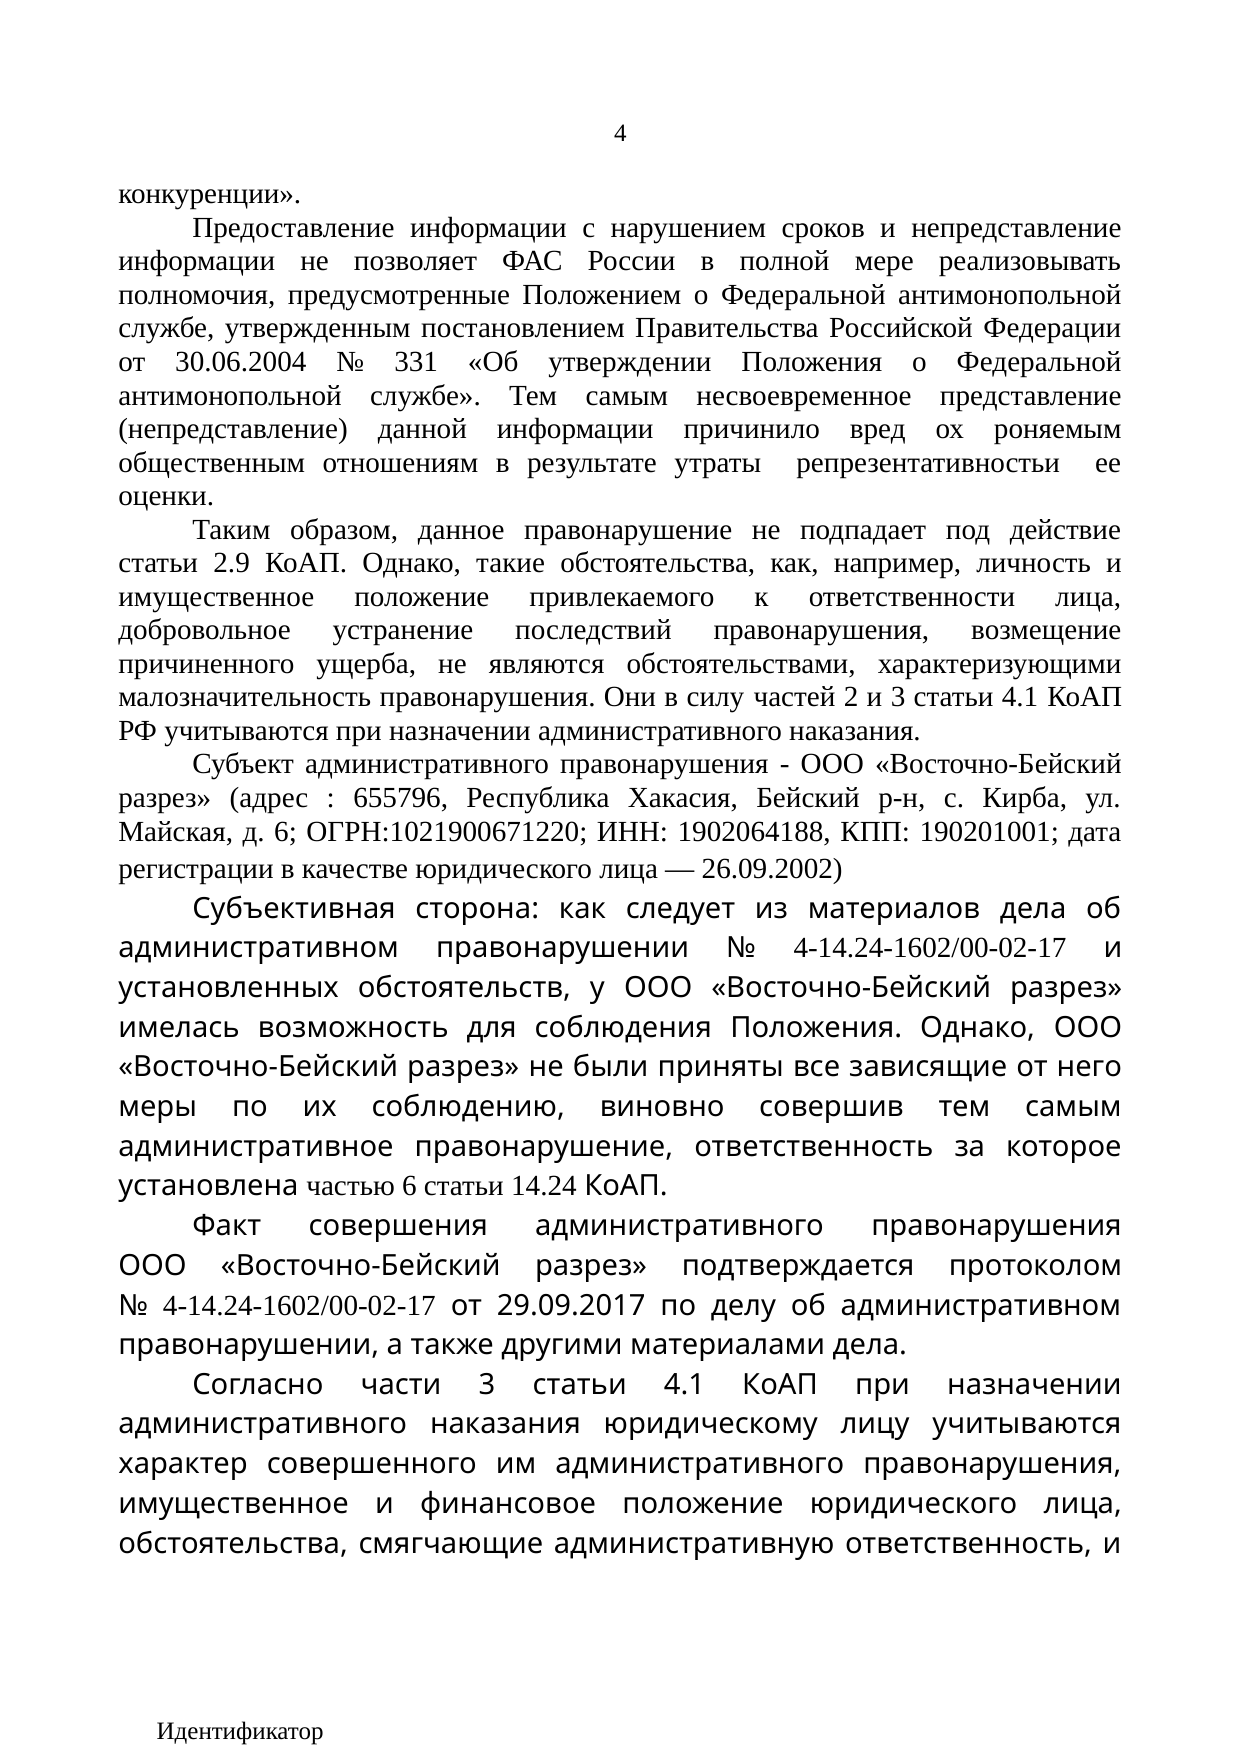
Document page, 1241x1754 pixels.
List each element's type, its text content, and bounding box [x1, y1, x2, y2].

text Субъективная сторона: как следует из материалов дела об административном правонарушении № 4-14.24-1602/00-02-17 и установленных обстоятельств, у ООО «Восточно-Бейский разрез» имелась возможность для соблюдения Положения. Однако, ООО «Восточно-Бейский разрез» не были приняты все зависящие от него меры по их соблюдению, виновно совершив тем самым административное правонарушение, ответственность за которое установлена частью 6 статьи 14.24 КоАП. [118, 887, 1122, 1204]
text Таким образом, данное правонарушение не подпадает под действие статьи 2.9 КоАП. Однако, такие обстоятельства, как, например, личность и имущественное положение привлекаемого к ответственности лица, добровольное устранение последствий правонарушения, возмещение причиненного ущерба, не являются обстоятельствами, характеризующими малозначительность правонарушения. Они в силу частей 2 и 3 статьи 4.1 КоАП РФ учитываются при назначении административного наказания. [118, 512, 1122, 747]
text конкуренции». [118, 176, 1122, 210]
text Предоставление информации с нарушением сроков и непредставление информации не позволяет ФАС России в полной мере реализовывать полномочия, предусмотренные Положением о Федеральной антимонопольной службе, утвержденным постановлением Правительства Российской Федерации от 30.06.2004 № 331 «Об утверждении Положения о Федеральной антимонопольной службе». Тем самым несвоевременное представление (непредставление) данной информации причинило вред ох роняемым общественным отношениям в результате утраты репрезентативностьи ее оценки. [118, 210, 1122, 512]
text Субъект административного правонарушения - ООО «Восточно-Бейский разрез» (адрес : 655796, Республика Хакасия, Бейский р-н, с. Кирба, ул. Майская, д. 6; ОГРН:1021900671220; ИНН: 1902064188, КПП: 190201001; дата регистрации в качестве юридического лица — 26.09.2002) [118, 747, 1122, 887]
text Факт совершения административного правонарушения ООО «Восточно-Бейский разрез» подтверждается протоколом № 4-14.24-1602/00-02-17 от 29.09.2017 по делу об административном правонарушении, а также другими материалами дела. [118, 1204, 1122, 1363]
text Согласно части 3 статьи 4.1 КоАП при назначении административного наказания юридическому лицу учитываются характер совершенного им административного правонарушения, имущественное и финансовое положение юридического лица, обстоятельства, смягчающие административную ответственность, и [118, 1363, 1122, 1562]
